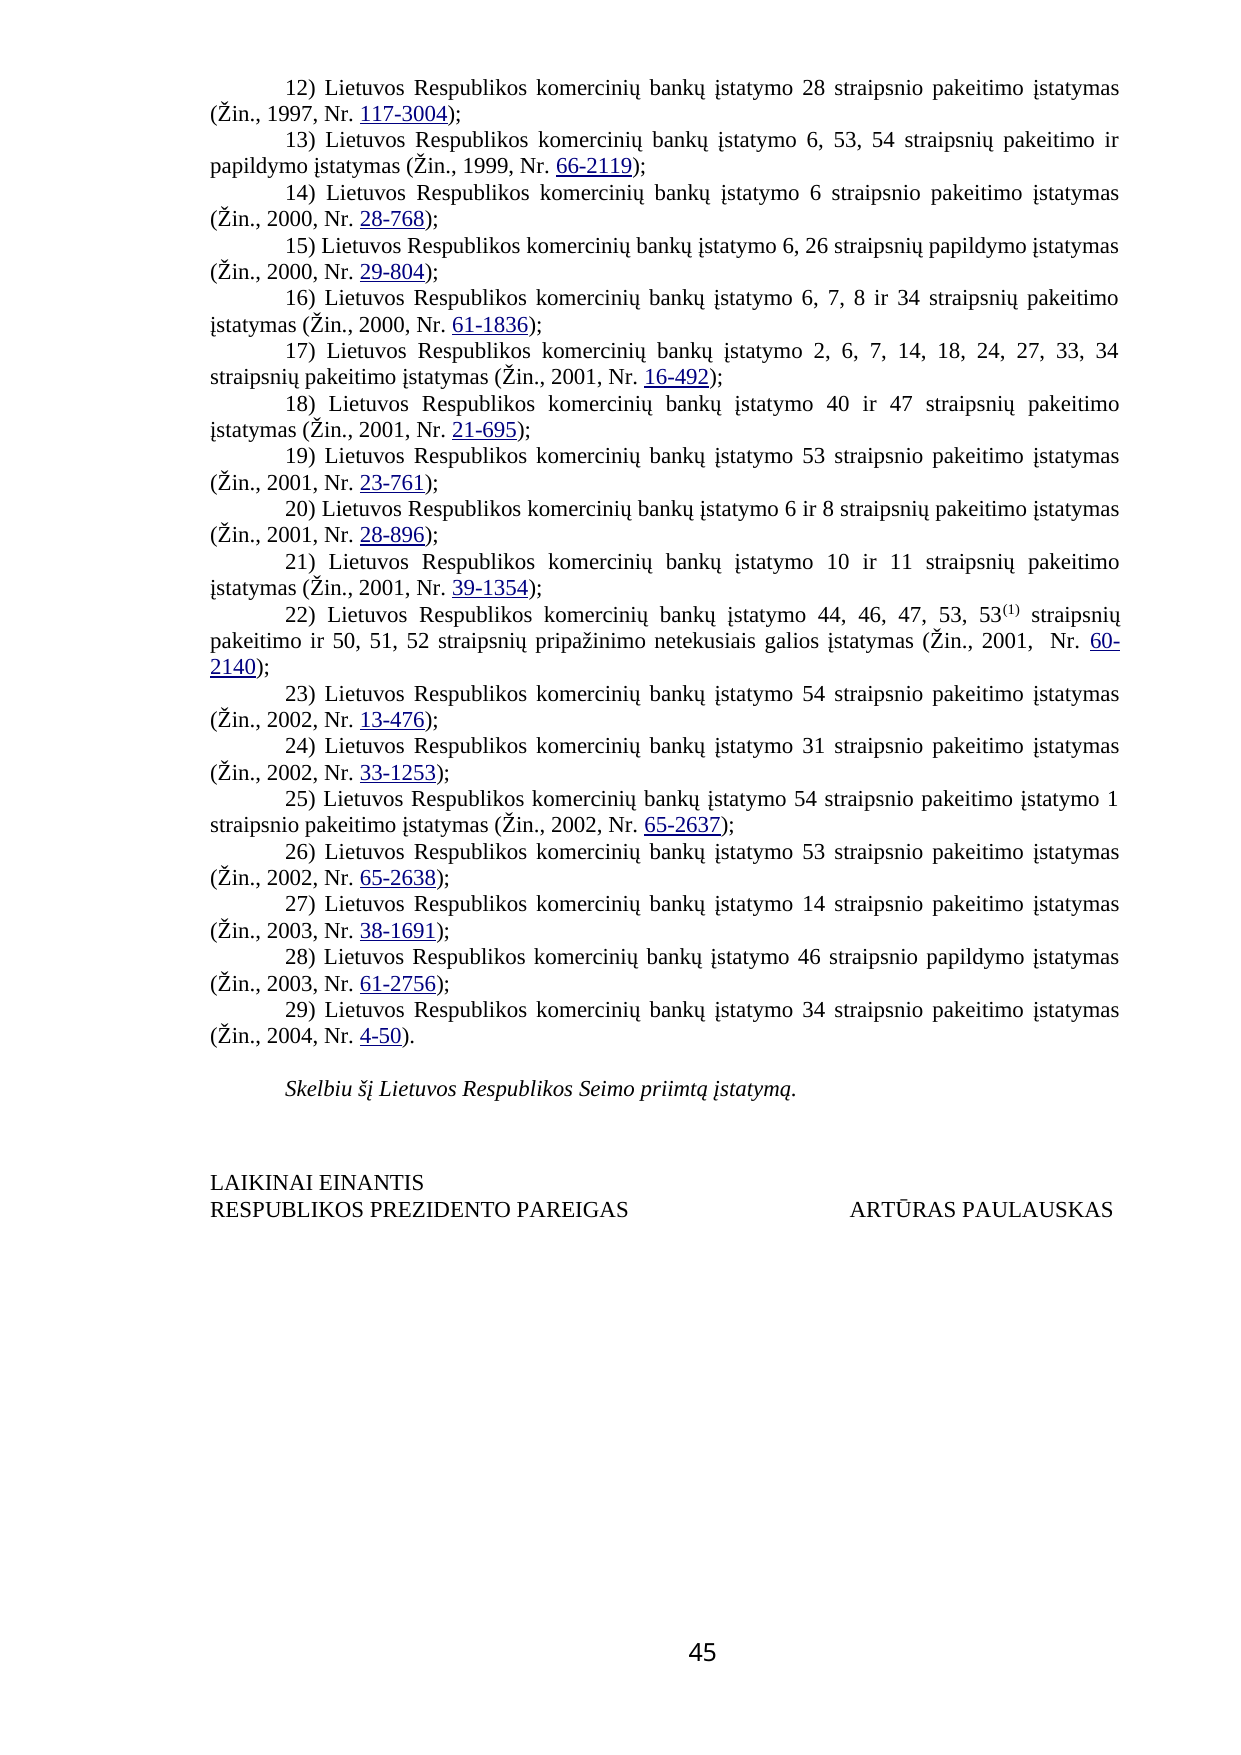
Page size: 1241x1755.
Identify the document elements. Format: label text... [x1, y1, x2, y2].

text 17) Lietuvos Respublikos komercinių bankų įstatymo 2, 6, 7, 14, 18, 24, 27, 33, 34 straipsnių pakeitimo įstatymas (Žin., 2001, Nr. 16-492); [210, 337, 1120, 390]
text 20) Lietuvos Respublikos komercinių bankų įstatymo 6 ir 8 straipsnių pakeitimo įstatymas (Žin., 2001, Nr. 28-896); [210, 495, 1120, 548]
text 26) Lietuvos Respublikos komercinių bankų įstatymo 53 straipsnio pakeitimo įstatymas (Žin., 2002, Nr. 65-2638); [210, 838, 1120, 891]
text 25) Lietuvos Respublikos komercinių bankų įstatymo 54 straipsnio pakeitimo įstatymo 1 straipsnio pakeitimo įstatymas (Žin., 2002, Nr. 65-2637); [210, 785, 1120, 838]
text 27) Lietuvos Respublikos komercinių bankų įstatymo 14 straipsnio pakeitimo įstatymas (Žin., 2003, Nr. 38-1691); [210, 891, 1120, 943]
text 23) Lietuvos Respublikos komercinių bankų įstatymo 54 straipsnio pakeitimo įstatymas (Žin., 2002, Nr. 13-476); [210, 680, 1120, 732]
text 29) Lietuvos Respublikos komercinių bankų įstatymo 34 straipsnio pakeitimo įstatymas (Žin., 2004, Nr. 4-50). [210, 996, 1120, 1049]
text 21) Lietuvos Respublikos komercinių bankų įstatymo 10 ir 11 straipsnių pakeitimo įstatymas (Žin., 2001, Nr. 39-1354); [210, 548, 1120, 601]
text 19) Lietuvos Respublikos komercinių bankų įstatymo 53 straipsnio pakeitimo įstatymas (Žin., 2001, Nr. 23-761); [210, 442, 1120, 495]
text 15) Lietuvos Respublikos komercinių bankų įstatymo 6, 26 straipsnių papildymo įstatymas (Žin., 2000, Nr. 29-804); [210, 232, 1120, 284]
text 22) Lietuvos Respublikos komercinių bankų įstatymo 44, 46, 47, 53, 53(1) straipsnių pakeitimo ir 50, 51, 52 straipsnių pripažinimo netekusiais galios įstatymas (Žin., 2001, Nr. 60-2140); [210, 601, 1120, 680]
text 28) Lietuvos Respublikos komercinių bankų įstatymo 46 straipsnio papildymo įstatymas (Žin., 2003, Nr. 61-2756); [210, 943, 1120, 996]
text LAIKINAI EINANTIS [210, 1169, 1120, 1196]
text 18) Lietuvos Respublikos komercinių bankų įstatymo 40 ir 47 straipsnių pakeitimo įstatymas (Žin., 2001, Nr. 21-695); [210, 390, 1120, 442]
text 24) Lietuvos Respublikos komercinių bankų įstatymo 31 straipsnio pakeitimo įstatymas (Žin., 2002, Nr. 33-1253); [210, 732, 1120, 785]
text 16) Lietuvos Respublikos komercinių bankų įstatymo 6, 7, 8 ir 34 straipsnių pakeitimo įstatymas (Žin., 2000, Nr. 61-1836); [210, 284, 1120, 337]
text Skelbiu šį Lietuvos Respublikos Seimo priimtą įstatymą. [210, 1075, 1120, 1101]
text 14) Lietuvos Respublikos komercinių bankų įstatymo 6 straipsnio pakeitimo įstatymas (Žin., 2000, Nr. 28-768); [210, 179, 1120, 232]
text 12) Lietuvos Respublikos komercinių bankų įstatymo 28 straipsnio pakeitimo įstatymas (Žin., 1997, Nr. 117-3004); [210, 73, 1120, 126]
text 13) Lietuvos Respublikos komercinių bankų įstatymo 6, 53, 54 straipsnių pakeitimo ir papildymo įstatymas (Žin., 1999, Nr. 66-2119); [210, 126, 1120, 179]
text RESPUBLIKOS PREZIDENTO PAREIGAS ARTŪRAS PAULAUSKAS [210, 1196, 1120, 1222]
